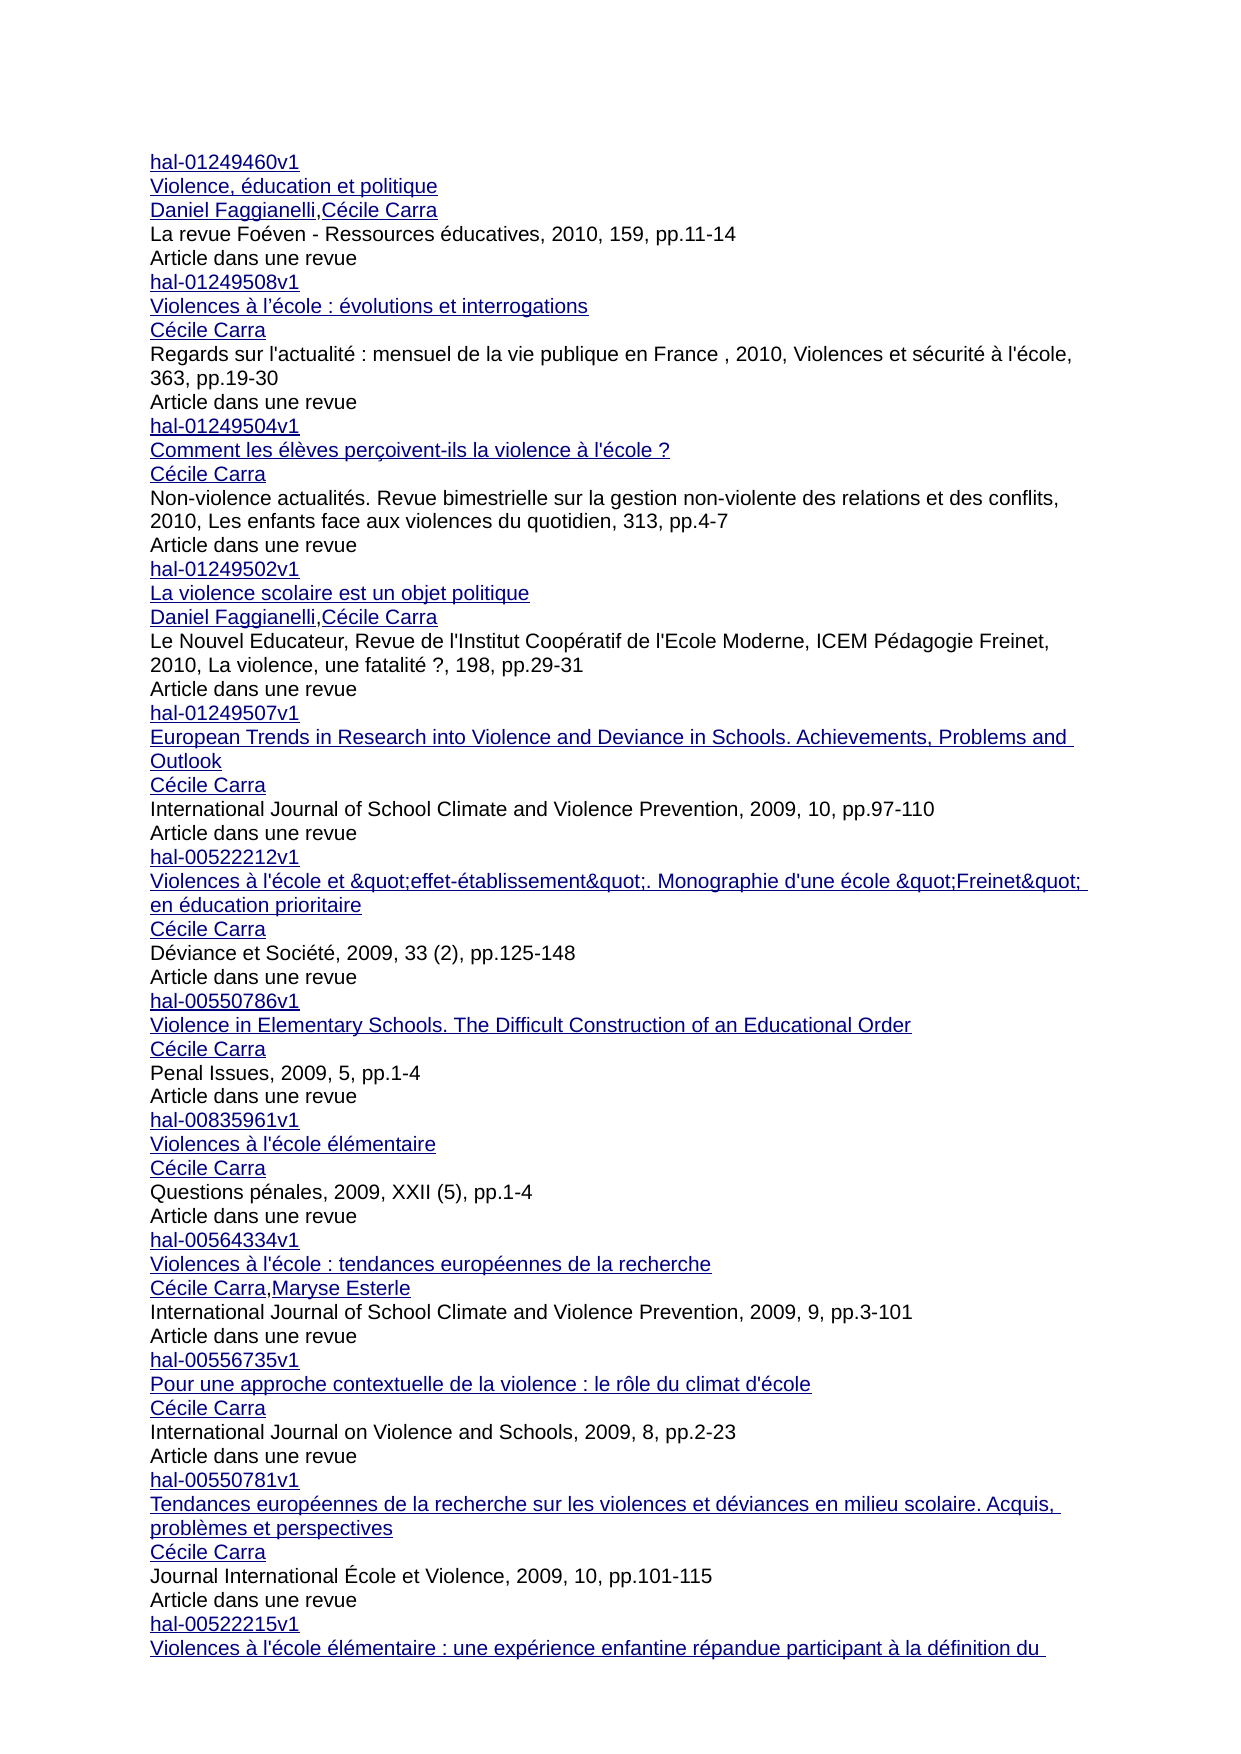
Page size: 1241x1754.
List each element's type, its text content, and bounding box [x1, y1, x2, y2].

table_cell Violences à l'école élémentaire Cécile Carra Questions pénales, 2009, XXII (5), pp.1-4 Article dans une revue hal-00564334v1 [150, 1132, 1090, 1252]
table_cell Violence, éducation et politique Daniel Faggianelli,Cécile Carra La revue Foéven - Ressources éducatives, 2010, 159, pp.11-14 Article dans une revue hal-01249508v1 [150, 174, 1090, 294]
table_cell Violences à l'école et &quot;effet-établissement&quot;. Monographie d'une école &quot;Freinet&quot; en éducation prioritaire Cécile Carra Déviance et Société, 2009, 33 (2), pp.125-148 Article dans une revue hal-00550786v1 [150, 869, 1090, 1012]
table_cell hal-01249460v1 [150, 150, 1090, 174]
table_cell Comment les élèves perçoivent-ils la violence à l'école ? Cécile Carra Non-violence actualités. Revue bimestrielle sur la gestion non-violente des relations et des conflits, 2010, Les enfants face aux violences du quotidien, 313, pp.4-7 Article dans une revue hal-01249502v1 [150, 438, 1090, 581]
table_cell Tendances européennes de la recherche sur les violences et déviances en milieu scolaire. Acquis, problèmes et perspectives Cécile Carra Journal International École et Violence, 2009, 10, pp.101-115 Article dans une revue hal-00522215v1 [150, 1492, 1090, 1635]
table_cell La violence scolaire est un objet politique Daniel Faggianelli,Cécile Carra Le Nouvel Educateur, Revue de l'Institut Coopératif de l'Ecole Moderne, ICEM Pédagogie Freinet, 2010, La violence, une fatalité ?, 198, pp.29-31 Article dans une revue hal-01249507v1 [150, 581, 1090, 725]
table_cell Violence in Elementary Schools. The Difficult Construction of an Educational Order Cécile Carra Penal Issues, 2009, 5, pp.1-4 Article dans une revue hal-00835961v1 [150, 1013, 1090, 1132]
table_cell European Trends in Research into Violence and Deviance in Schools. Achievements, Problems and Outlook Cécile Carra International Journal of School Climate and Violence Prevention, 2009, 10, pp.97-110 Article dans une revue hal-00522212v1 [150, 725, 1090, 869]
table_cell Violences à l'école élémentaire : une expérience enfantine répandue participant à la définition du [150, 1635, 1090, 1659]
table_cell Violences à l’école : évolutions et interrogations Cécile Carra Regards sur l'actualité : mensuel de la vie publique en France , 2010, Violences et sécurité à l'école, 363, pp.19-30 Article dans une revue hal-01249504v1 [150, 294, 1090, 437]
table_cell Violences à l'école : tendances européennes de la recherche Cécile Carra,Maryse Esterle International Journal of School Climate and Violence Prevention, 2009, 9, pp.3-101 Article dans une revue hal-00556735v1 [150, 1252, 1090, 1372]
table_cell Pour une approche contextuelle de la violence : le rôle du climat d'école Cécile Carra International Journal on Violence and Schools, 2009, 8, pp.2-23 Article dans une revue hal-00550781v1 [150, 1372, 1090, 1492]
